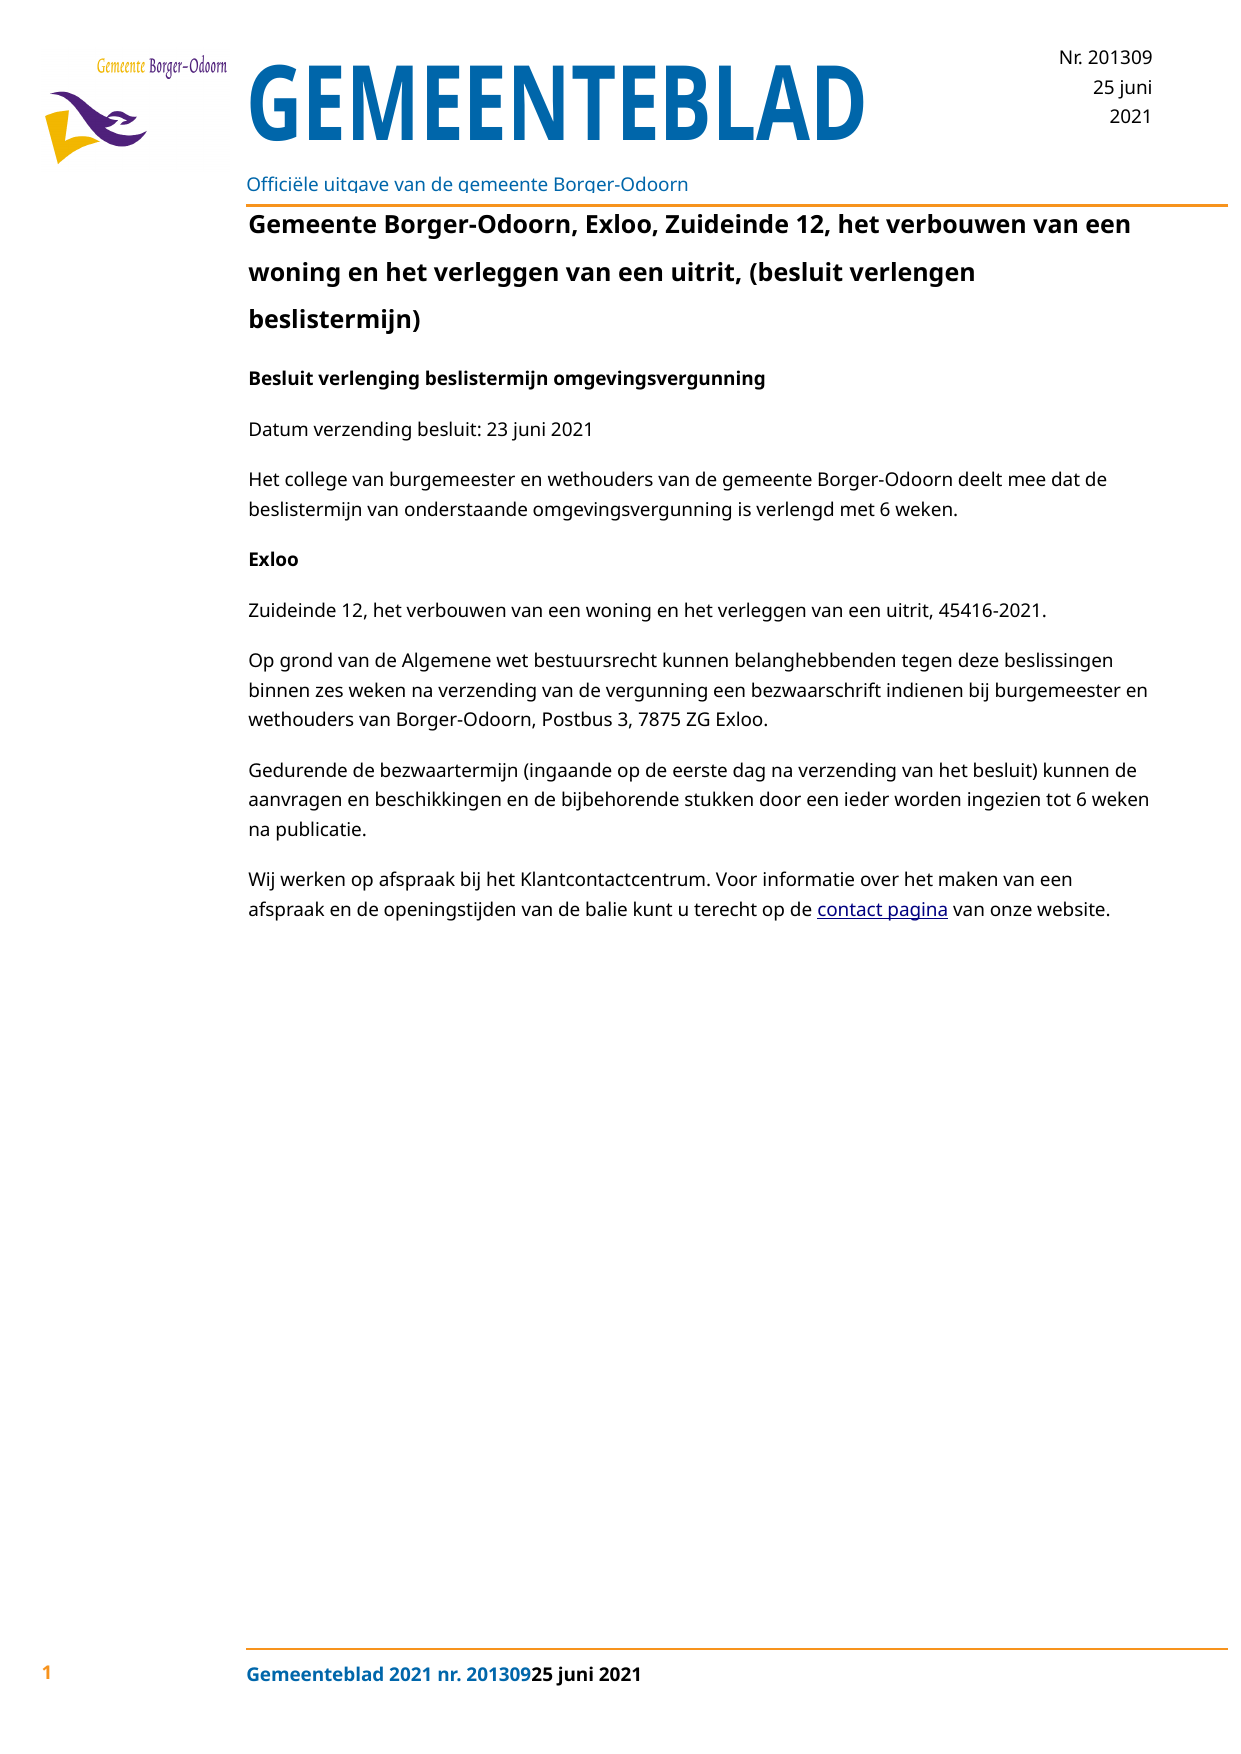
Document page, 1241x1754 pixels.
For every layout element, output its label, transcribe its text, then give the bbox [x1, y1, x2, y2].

text Datum verzending besluit: 23 juni 2021 [248, 416, 1152, 442]
text Gemeente Borger-Odoorn, Exloo, Zuideinde 12, het verbouwen van een woning en het verleggen van een uitrit, (besluit verlengen beslistermijn) [248, 207, 1152, 336]
picture [41, 47, 231, 172]
text Besluit verlenging beslistermijn omgevingsvergunning [248, 366, 1152, 391]
text Het college van burgemeester en wethouders van de gemeente Borger-Odoorn deelt mee dat de beslistermijn van onderstaande omgevingsvergunning is verlengd met 6 weken. [248, 466, 1152, 522]
text Wij werken op afspraak bij het Klantcontactcentrum. Voor informatie over het maken van een afspraak en de openingstijden van de balie kunt u terecht op de contact pagina van onze website. [248, 866, 1152, 922]
text Exloo [248, 546, 1152, 572]
text Zuideinde 12, het verbouwen van een woning en het verleggen van een uitrit, 45416-2021. [248, 597, 1152, 622]
text Gedurende de bezwaartermijn (ingaande op de eerste dag na verzending van het besluit) kunnen de aanvragen en beschikkingen en de bijbehorende stukken door een ieder worden ingezien tot 6 weken na publicatie. [248, 757, 1152, 842]
text Op grond van de Algemene wet bestuursrecht kunnen belanghebbenden tegen deze beslissingen binnen zes weken na verzending van de vergunning een bezwaarschrift indienen bij burgemeester en wethouders van Borger-Odoorn, Postbus 3, 7875 ZG Exloo. [248, 647, 1152, 732]
